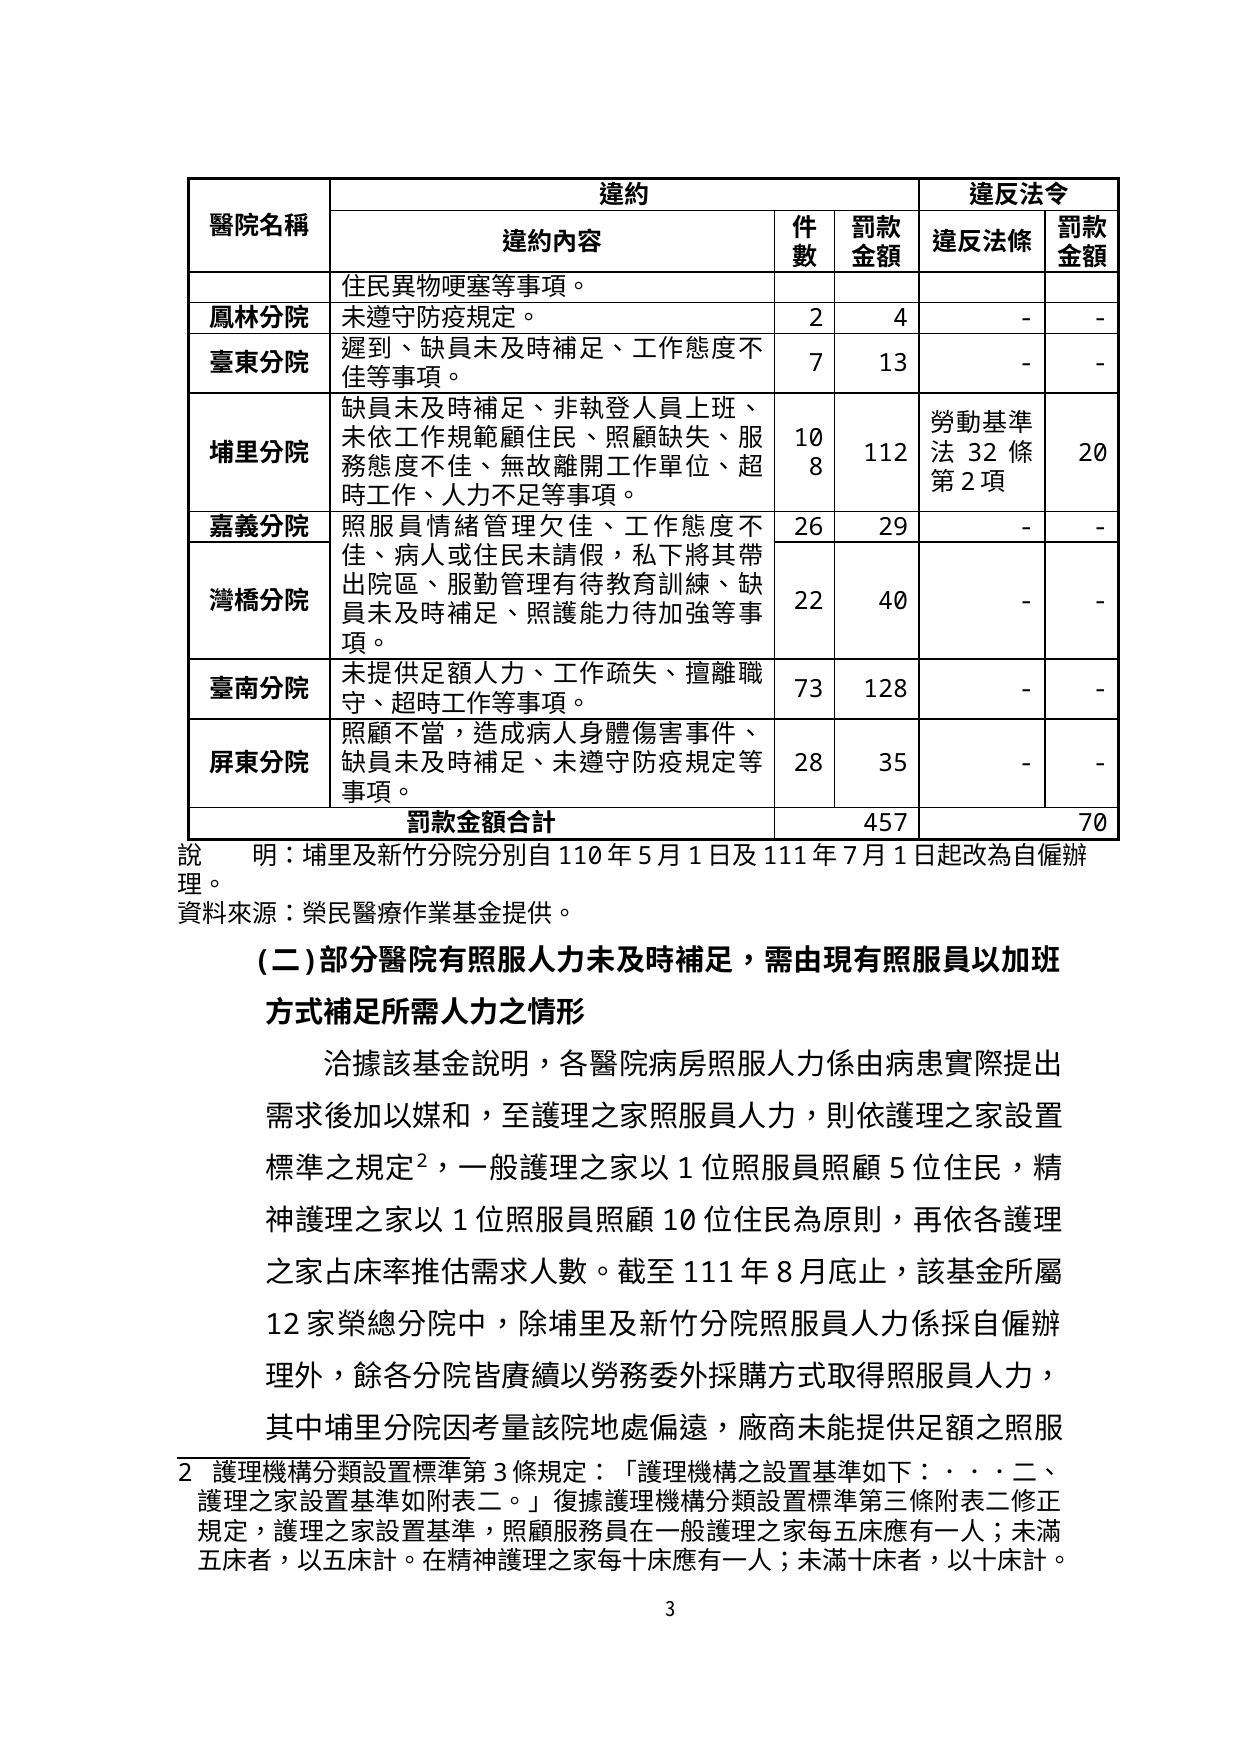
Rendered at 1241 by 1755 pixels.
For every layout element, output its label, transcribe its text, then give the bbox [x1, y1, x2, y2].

table_cell 112 [835, 394, 918, 511]
table_cell [775, 273, 834, 302]
table_cell 勞動基準法32條第2項 [920, 394, 1044, 511]
table_cell 40 [835, 543, 918, 658]
table_cell 罰款金額 [835, 211, 918, 271]
table_cell - [1046, 720, 1117, 807]
table_cell - [920, 334, 1044, 392]
table_cell 70 [920, 808, 1117, 838]
table_cell 26 [775, 512, 834, 541]
text 護理機構分類設置標準第3條規定：「護理機構之設置基準如下：．．．二、護理之家設置基準如附表二。」復據護理機構分類設置標準第三條附表二修正規定，護理之家設置基準，照顧服務員在一般護理之家每五床應有一人；未滿五床者，以五床計。在精神護理之家每十床應有一人；未滿十床者，以十床計。 [177, 1458, 1063, 1575]
table_cell 照顧不當，造成病人身體傷害事件、缺員未及時補足、未遵守防疫規定等事項。 [331, 720, 774, 807]
table_header 醫院名稱 [190, 180, 329, 271]
table_cell 13 [835, 334, 918, 392]
table_cell - [1046, 334, 1117, 392]
table_cell 35 [835, 720, 918, 807]
table_cell 臺南分院 [190, 660, 329, 718]
text 說 明：埔里及新竹分院分別自110年5月1日及111年7月1日起改為自僱辦理。 [177, 841, 1107, 899]
table_cell 埔里分院 [190, 394, 329, 511]
table_cell - [920, 543, 1044, 658]
table_cell 20 [1046, 394, 1117, 511]
table_cell - [1046, 512, 1117, 541]
table_cell - [920, 273, 1044, 302]
table_cell 108 [775, 394, 834, 511]
table_cell - [1046, 273, 1117, 302]
table_cell 28 [775, 720, 834, 807]
table_header 違約 [331, 180, 918, 209]
table_cell 2 [775, 303, 834, 332]
table_cell 屏東分院 [190, 720, 329, 807]
table_cell - [1046, 660, 1117, 718]
table_cell 照服員情緒管理欠佳、工作態度不佳、病人或住民未請假，私下將其帶出院區、服勤管理有待教育訓練、缺員未及時補足、照護能力待加強等事項。 [331, 512, 774, 658]
table_cell - [1046, 543, 1117, 658]
table_cell 灣橋分院 [190, 543, 329, 658]
table_cell 缺員未及時補足、非執登人員上班、未依工作規範顧住民、照顧缺失、服務態度不佳、無故離開工作單位、超時工作、人力不足等事項。 [331, 394, 774, 511]
text 洽據該基金說明，各醫院病房照服人力係由病患實際提出需求後加以媒和，至護理之家照服員人力，則依護理之家設置標準之規定，一般護理之家以1位照服員照顧5位住民，精神護理之家以1位照服員照顧10位住民為原則，再依各護理之家占床率推估需求人數。截至111年8月底止，該基金所屬12家榮總分院中，除埔里及新竹分院照服員人力係採自僱辦理外，餘各分院皆賡續以勞務委外採購方式取得照服員人力，其中埔里分院因考量該院地處偏遠，廠商未能提供足額之照服 [265, 1032, 1063, 1449]
table_cell - [1046, 303, 1117, 332]
table_cell 73 [775, 660, 834, 718]
table_cell 臺東分院 [190, 334, 329, 392]
table_cell - [920, 660, 1044, 718]
table_cell 22 [775, 543, 834, 658]
table_cell 嘉義分院 [190, 512, 329, 541]
table_cell 違反法條 [920, 211, 1044, 271]
table_cell 違約內容 [331, 211, 774, 271]
table_cell 未提供足額人力、工作疏失、擅離職守、超時工作等事項。 [331, 660, 774, 718]
table_cell 住民異物哽塞等事項。 [331, 273, 774, 302]
table_cell 遲到、缺員未及時補足、工作態度不佳等事項。 [331, 334, 774, 392]
table_cell 未遵守防疫規定。 [331, 303, 774, 332]
table_cell 鳳林分院 [190, 303, 329, 332]
table_cell 29 [835, 512, 918, 541]
table_cell 罰款金額 [1046, 211, 1117, 271]
text 資料來源：榮民醫療作業基金提供。 [177, 899, 1063, 928]
table_cell 457 [775, 808, 918, 838]
text (二)部分醫院有照服人力未及時補足，需由現有照服員以加班方式補足所需人力之情形 [236, 928, 1063, 1032]
table_cell - [920, 512, 1044, 541]
table_cell 7 [775, 334, 834, 392]
table_cell [835, 273, 918, 302]
table_cell 128 [835, 660, 918, 718]
table_cell [190, 273, 329, 302]
table_cell 罰款金額合計 [190, 808, 774, 838]
table_cell 件數 [775, 211, 834, 271]
table_header 違反法令 [920, 180, 1117, 209]
table_cell 4 [835, 303, 918, 332]
table_cell - [920, 720, 1044, 807]
table_cell - [920, 303, 1044, 332]
